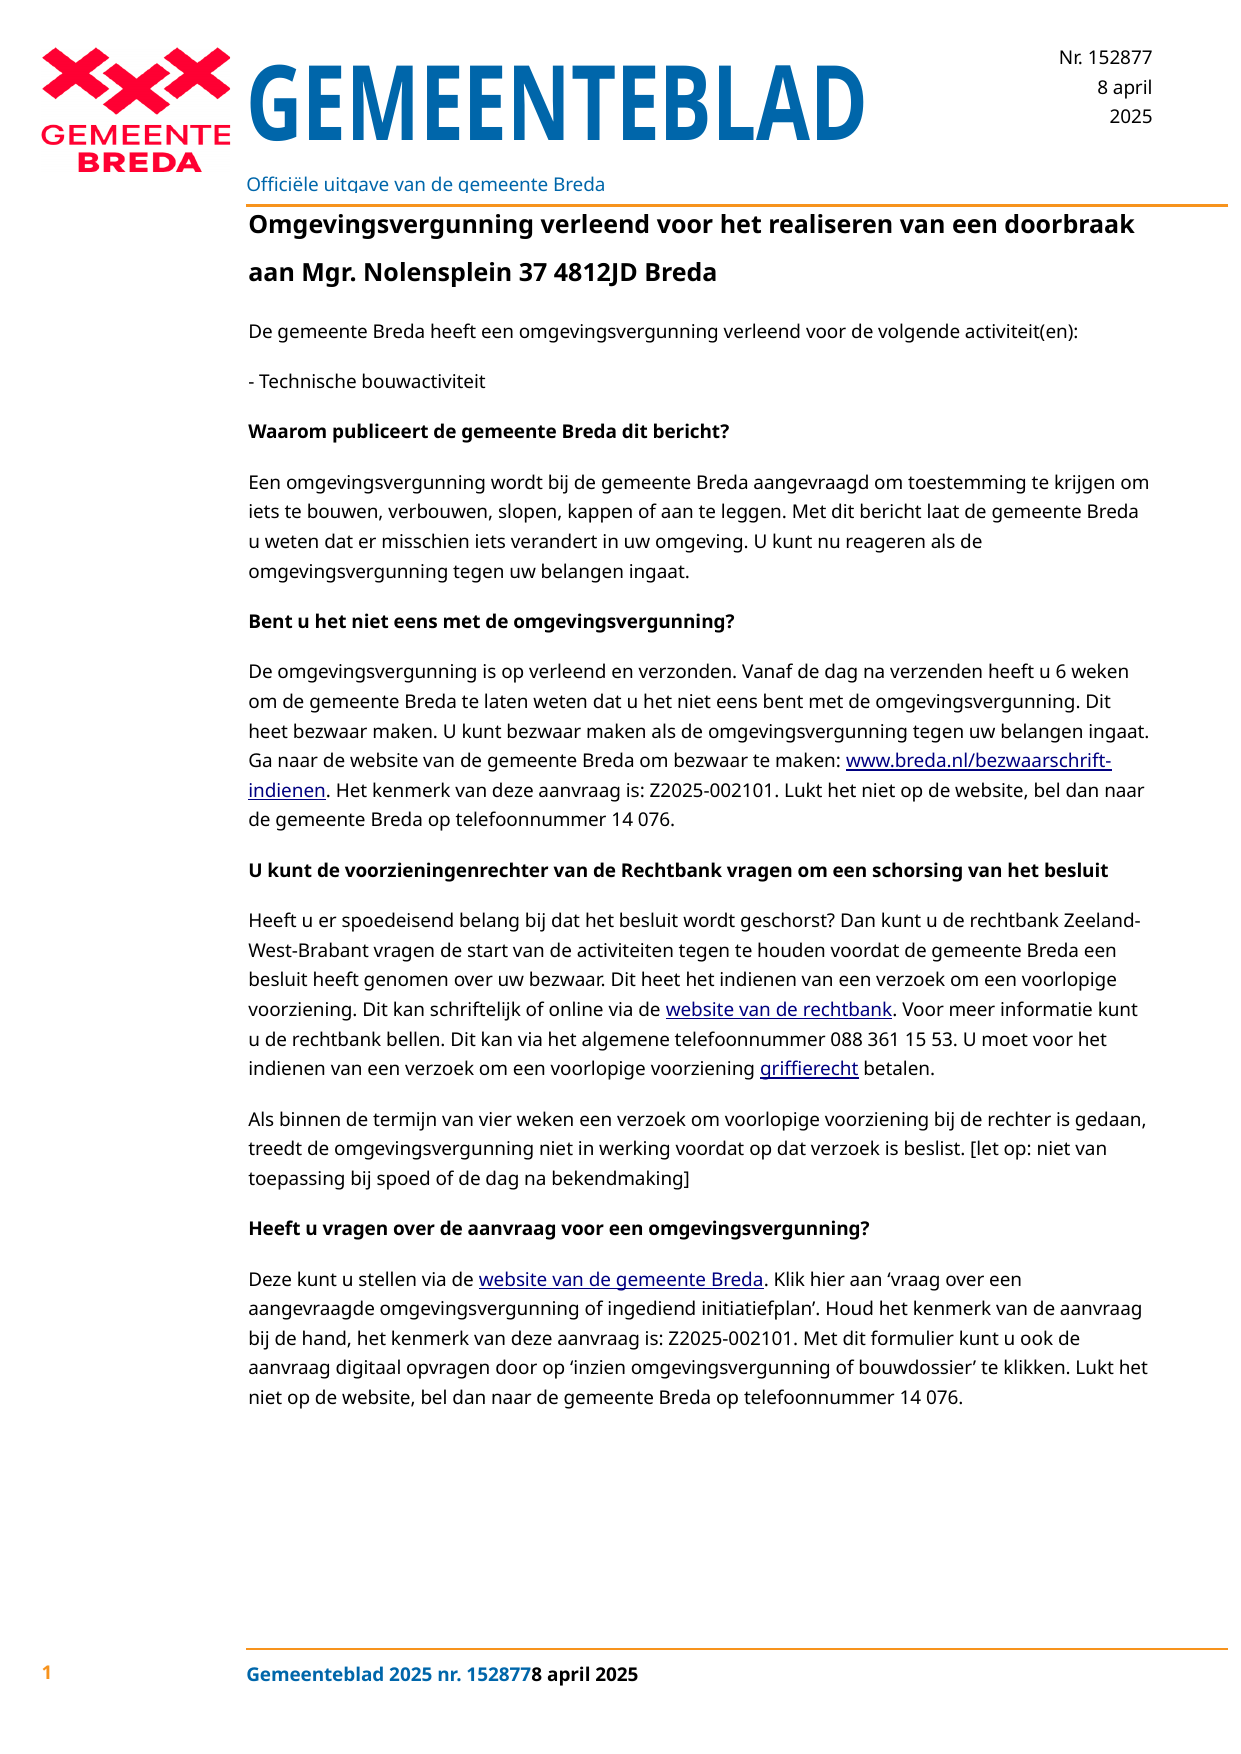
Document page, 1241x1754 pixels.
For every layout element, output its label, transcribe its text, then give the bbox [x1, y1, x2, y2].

picture [41, 47, 231, 172]
text Bent u het niet eens met de omgevingsvergunning? [248, 608, 1152, 634]
text Omgevingsvergunning verleend voor het realiseren van een doorbraak aan Mgr. Nolensplein 37 4812JD Breda [248, 207, 1152, 288]
text Een omgevingsvergunning wordt bij de gemeente Breda aangevraagd om toestemming te krijgen om iets te bouwen, verbouwen, slopen, kappen of aan te leggen. Met dit bericht laat de gemeente Breda u weten dat er misschien iets verandert in uw omgeving. U kunt nu reageren als de omgevingsvergunning tegen uw belangen ingaat. [248, 469, 1152, 584]
text U kunt de voorzieningenrechter van de Rechtbank vragen om een schorsing van het besluit [248, 857, 1152, 883]
text Deze kunt u stellen via de website van de gemeente Breda. Klik hier aan ‘vraag over een aangevraagde omgevingsvergunning of ingediend initiatiefplan’. Houd het kenmerk van de aanvraag bij de hand, het kenmerk van deze aanvraag is: Z2025-002101. Met dit formulier kunt u ook de aanvraag digitaal opvragen door op ‘inzien omgevingsvergunning of bouwdossier’ te klikken. Lukt het niet op de website, bel dan naar de gemeente Breda op telefoonnummer 14 076. [248, 1266, 1152, 1410]
text De omgevingsvergunning is op verleend en verzonden. Vanaf de dag na verzenden heeft u 6 weken om de gemeente Breda te laten weten dat u het niet eens bent met de omgevingsvergunning. Dit heet bezwaar maken. U kunt bezwaar maken als de omgevingsvergunning tegen uw belangen ingaat. Ga naar de website van de gemeente Breda om bezwaar te maken: www.breda.nl/bezwaarschrift-indienen. Het kenmerk van deze aanvraag is: Z2025-002101. Lukt het niet op de website, bel dan naar de gemeente Breda op telefoonnummer 14 076. [248, 659, 1152, 832]
text - Technische bouwactiviteit [248, 368, 1152, 394]
text De gemeente Breda heeft een omgevingsvergunning verleend voor de volgende activiteit(en): [248, 318, 1152, 344]
text Als binnen de termijn van vier weken een verzoek om voorlopige voorziening bij de rechter is gedaan, treedt de omgevingsvergunning niet in werking voordat op dat verzoek is beslist. [let op: niet van toepassing bij spoed of de dag na bekendmaking] [248, 1106, 1152, 1191]
text Heeft u vragen over de aanvraag voor een omgevingsvergunning? [248, 1215, 1152, 1241]
text Waarom publiceert de gemeente Breda dit bericht? [248, 419, 1152, 444]
text Heeft u er spoedeisend belang bij dat het besluit wordt geschorst? Dan kunt u de rechtbank Zeeland-West-Brabant vragen de start van de activiteiten tegen te houden voordat de gemeente Breda een besluit heeft genomen over uw bezwaar. Dit heet het indienen van een verzoek om een voorlopige voorziening. Dit kan schriftelijk of online via de website van de rechtbank. Voor meer informatie kunt u de rechtbank bellen. Dit kan via het algemene telefoonnummer 088 361 15 53. U moet voor het indienen van een verzoek om een voorlopige voorziening griffierecht betalen. [248, 907, 1152, 1081]
